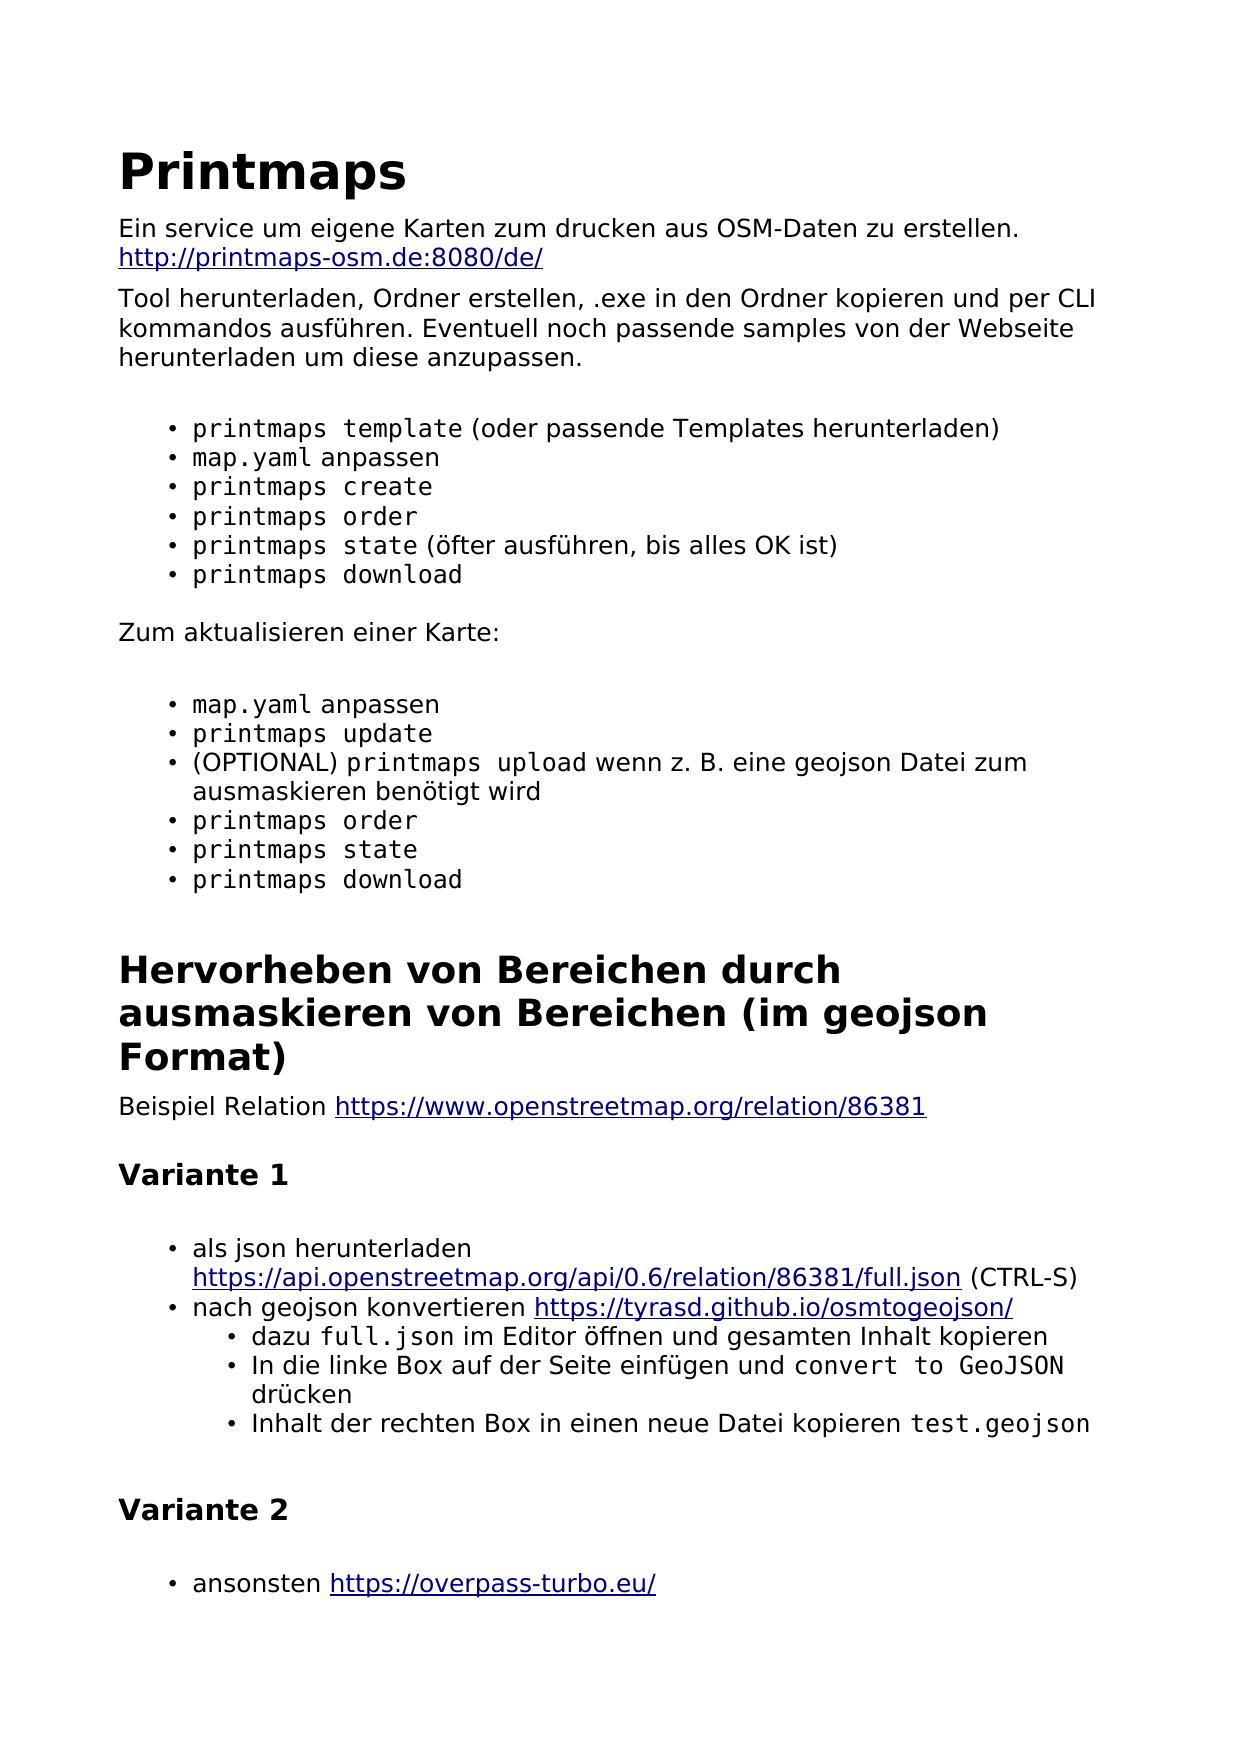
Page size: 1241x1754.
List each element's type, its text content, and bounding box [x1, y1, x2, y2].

list als json herunterladen https://api.openstreetmap.org/api/0.6/relation/86381/full.json (CTRL-S) [177, 1234, 1122, 1293]
list dazu full.json im Editor öffnen und gesamten Inhalt kopieren [236, 1322, 1122, 1351]
list printmaps download [177, 865, 1122, 894]
list map.yaml anpassen [177, 443, 1122, 472]
list printmaps download [177, 560, 1122, 589]
list printmaps update [177, 719, 1122, 748]
text Beispiel Relation https://www.openstreetmap.org/relation/86381 [118, 1092, 1122, 1121]
subtitle Variante 1 [118, 1158, 1122, 1192]
list printmaps state (öfter ausführen, bis alles OK ist) [177, 531, 1122, 560]
text Zum aktualisieren einer Karte: [118, 619, 1122, 648]
list Inhalt der rechten Box in einen neue Datei kopieren test.geojson [236, 1409, 1122, 1439]
subtitle Variante 2 [118, 1493, 1122, 1527]
list printmaps create [177, 472, 1122, 502]
list nach geojson konvertieren https://tyrasd.github.io/osmtogeojson/ [177, 1293, 1122, 1322]
list In die linke Box auf der Seite einfügen und convert to GeoJSON drücken [236, 1351, 1122, 1409]
list (OPTIONAL) printmaps upload wenn z. B. eine geojson Datei zum ausmaskieren benötigt wird [177, 748, 1122, 806]
list ansonsten https://overpass-turbo.eu/ [177, 1569, 1122, 1598]
list map.yaml anpassen [177, 690, 1122, 719]
text Tool herunterladen, Ordner erstellen, .exe in den Ordner kopieren und per CLI kommandos ausführen. Eventuell noch passende samples von der Webseite herunterladen um diese anzupassen. [118, 285, 1122, 372]
list printmaps state [177, 836, 1122, 865]
subtitle Printmaps [118, 143, 1122, 201]
list printmaps order [177, 502, 1122, 531]
list printmaps template (oder passende Templates herunterladen) [177, 414, 1122, 443]
text Ein service um eigene Karten zum drucken aus OSM-Daten zu erstellen. http://printmaps-osm.de:8080/de/ [118, 214, 1122, 272]
list printmaps order [177, 806, 1122, 836]
subtitle Hervorheben von Bereichen durch ausmaskieren von Bereichen (im geojson Format) [118, 948, 1122, 1079]
